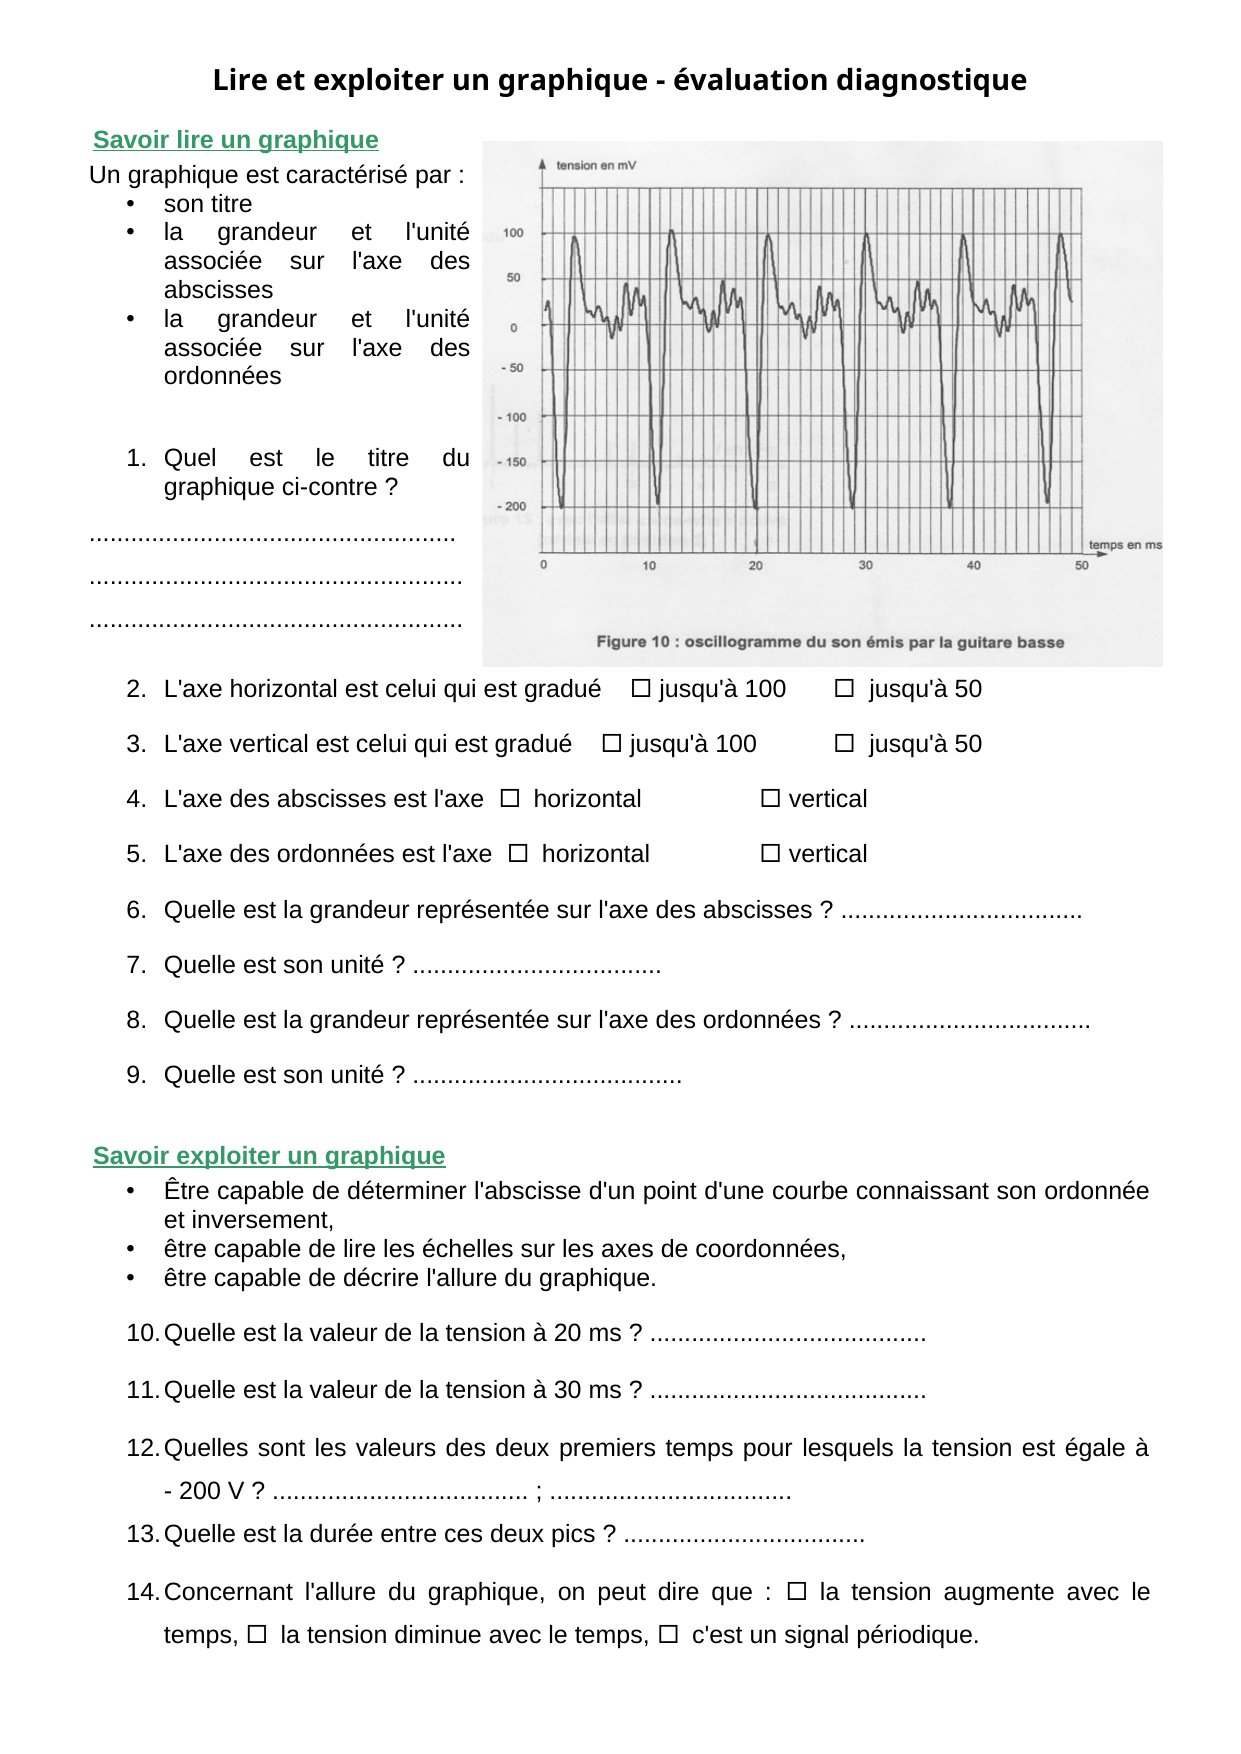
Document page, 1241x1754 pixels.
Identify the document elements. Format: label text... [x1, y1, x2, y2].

list Quelle est son unité ? ....................................... [126, 1060, 1152, 1089]
subtitle Savoir exploiter un graphique [93, 1141, 1152, 1170]
list L'axe vertical est celui qui est gradué  jusqu'à 100  jusqu'à 50 [126, 729, 1152, 758]
list L'axe horizontal est celui qui est gradué  jusqu'à 100  jusqu'à 50 [126, 674, 1152, 703]
list Quelle est la valeur de la tension à 30 ms ? ........................................ [126, 1375, 1152, 1404]
list Quelle est la grandeur représentée sur l'axe des ordonnées ? ................................... [126, 1005, 1152, 1033]
list Quelle est son unité ? .................................... [126, 950, 1152, 978]
text ...................................................... [89, 604, 482, 633]
list L'axe des ordonnées est l'axe  horizontal  vertical [126, 839, 1152, 868]
text ..................................................... [89, 518, 482, 547]
text Lire et exploiter un graphique - évaluation diagnostique [89, 59, 1152, 99]
list être capable de décrire l'allure du graphique. [126, 1262, 1152, 1291]
list Quelle est la grandeur représentée sur l'axe des abscisses ? ................................... [126, 894, 1152, 923]
subtitle Savoir lire un graphique [93, 125, 1152, 154]
text Un graphique est caractérisé par : [89, 160, 482, 188]
list Quelle est la valeur de la tension à 20 ms ? ........................................ [126, 1318, 1152, 1346]
picture [482, 140, 1164, 667]
list Être capable de déterminer l'abscisse d'un point d'une courbe connaissant son ordonnée et inversement, [126, 1176, 1152, 1234]
list Quelle est la durée entre ces deux pics ? ................................... [126, 1519, 1152, 1548]
list la grandeur et l'unité associée sur l'axe des ordonnées [126, 304, 482, 390]
list la grandeur et l'unité associée sur l'axe des abscisses [126, 217, 482, 304]
list L'axe des abscisses est l'axe  horizontal  vertical [126, 784, 1152, 813]
list Quel est le titre du graphique ci-contre ? [126, 443, 482, 500]
list Quelles sont les valeurs des deux premiers temps pour lesquels la tension est égale à - 200 V ? ..................................... ; ................................... [126, 1433, 1152, 1504]
list Concernant l'allure du graphique, on peut dire que :  la tension augmente avec le temps,  la tension diminue avec le temps,  c'est un signal périodique. [126, 1576, 1152, 1648]
list son titre [126, 188, 482, 217]
list être capable de lire les échelles sur les axes de coordonnées, [126, 1234, 1152, 1262]
text ...................................................... [89, 561, 482, 590]
